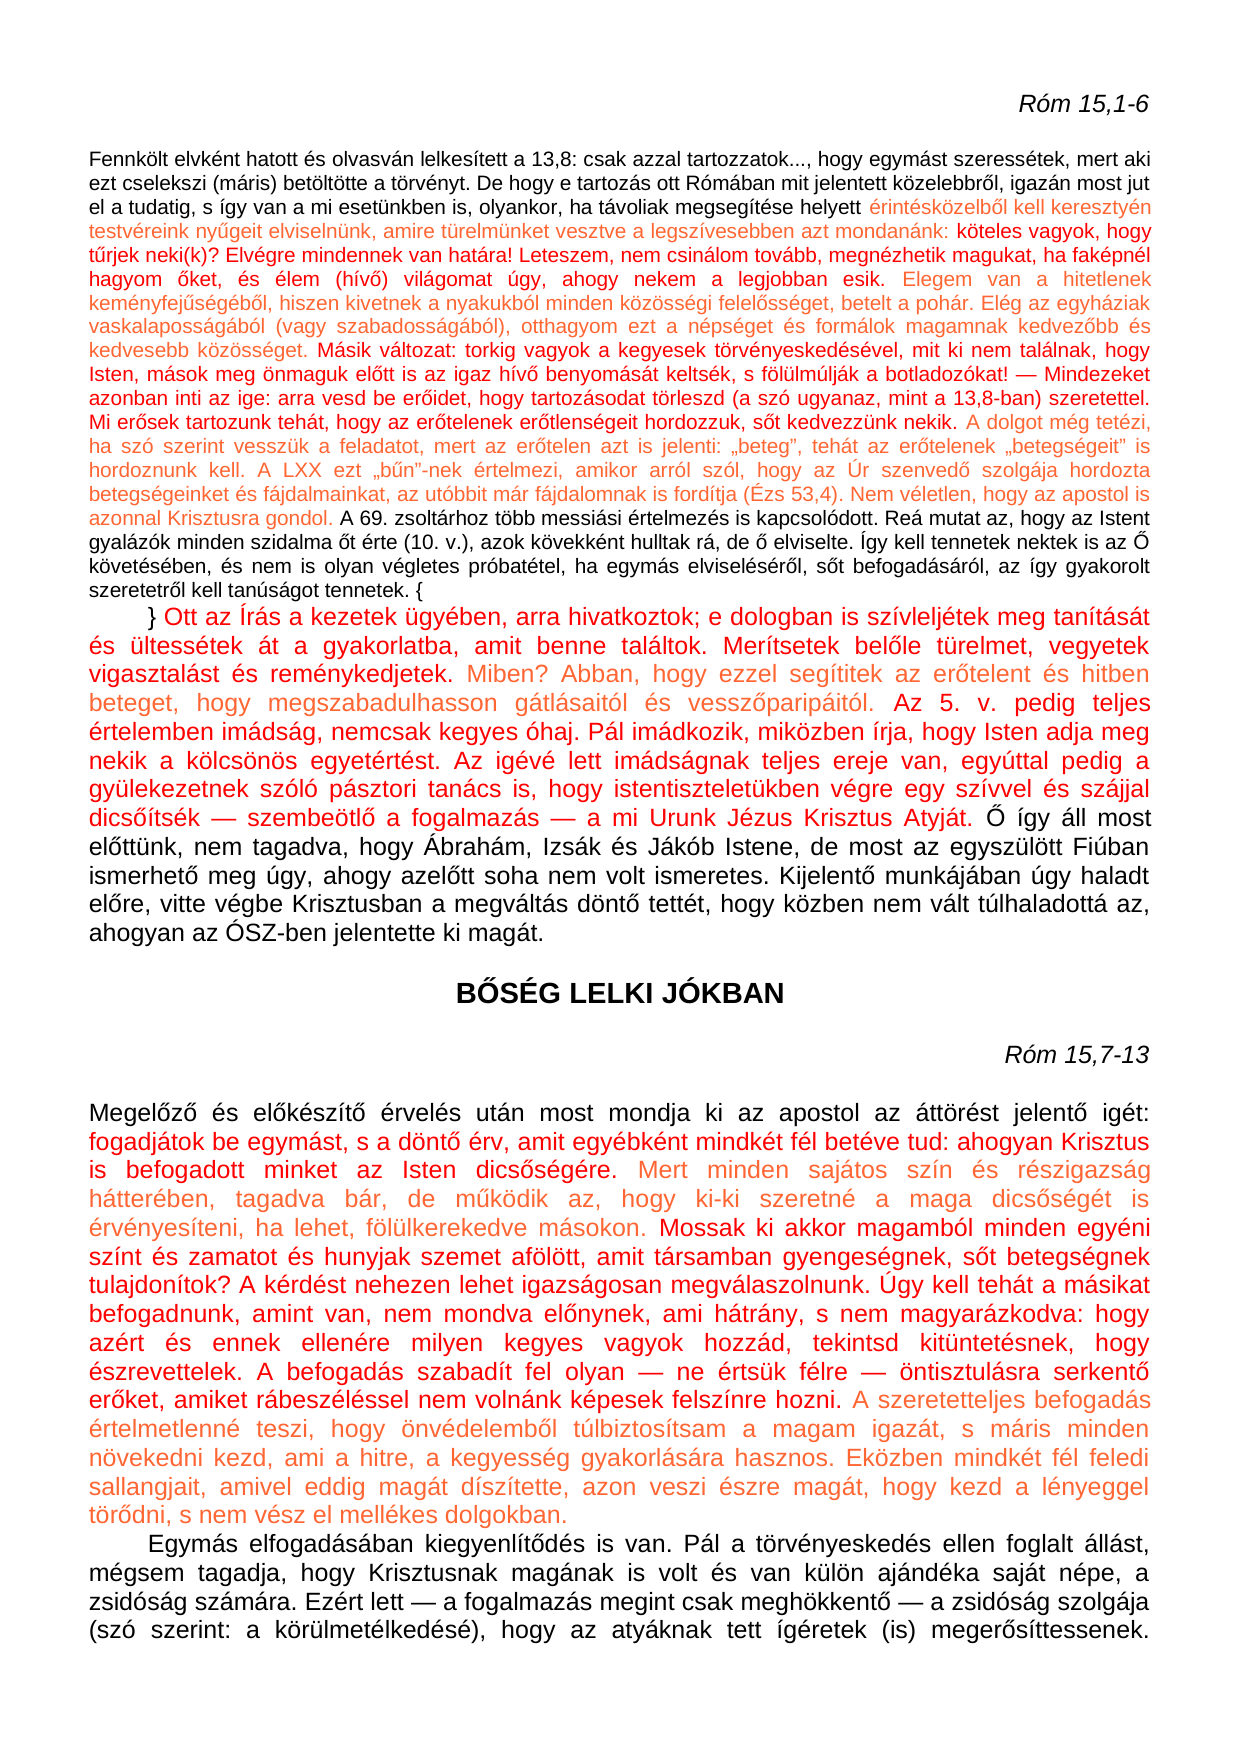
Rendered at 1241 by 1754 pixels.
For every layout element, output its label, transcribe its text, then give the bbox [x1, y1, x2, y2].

text Megelőző és előkészítő érvelés után most mondja ki az apostol az áttörést jelentő igét: fogadjátok be egymást, s a döntő érv, amit egyébként mindkét fél betéve tud: ahogyan Krisztus is befogadott minket az Isten dicsőségére. Mert minden sajátos szín és részigazság hátterében, tagadva bár, de működik az, hogy ki-ki szeretné a maga dicsőségét is érvényesíteni, ha lehet, fölülkerekedve másokon. Mossak ki akkor magamból minden egyéni színt és zamatot és hunyjak szemet afölött, amit társamban gyengeségnek, sőt betegségnek tulajdonítok? A kérdést nehezen lehet igazságosan megválaszolnunk. Úgy kell tehát a másikat befogadnunk, amint van, nem mondva előnynek, ami hátrány, s nem magyarázkodva: hogy azért és ennek ellenére milyen kegyes vagyok hozzád, tekintsd kitüntetésnek, hogy észrevettelek. A befogadás szabadít fel olyan — ne értsük félre — öntisztulásra serkentő erőket, amiket rábeszéléssel nem volnánk képesek felszínre hozni. A szeretetteljes befogadás értelmetlenné teszi, hogy önvédelemből túlbiztosítsam a magam igazát, s máris minden növekedni kezd, ami a hitre, a kegyesség gyakorlására hasznos. Eközben mindkét fél feledi sallangjait, amivel eddig magát díszítette, azon veszi észre magát, hogy kezd a lényeggel törődni, s nem vész el mellékes dolgokban. [88, 1098, 1152, 1529]
text BŐSÉG LELKI JÓKBAN [88, 976, 1152, 1010]
text Róm 15,7-13 [88, 1040, 1152, 1068]
text Fennkölt elvként hatott és olvasván lelkesített a 13,8: csak azzal tartozzatok..., hogy egymást szeressétek, mert aki ezt cselekszi (máris) betöltötte a törvényt. De hogy e tartozás ott Rómában mit jelentett közelebbről, igazán most jut el a tudatig, s így van a mi esetünkben is, olyankor, ha távoliak megsegítése helyett érintésközelből kell keresztyén testvéreink nyűgeit elviselnünk, amire türelmünket vesztve a legszívesebben azt mondanánk: köteles vagyok, hogy tűrjek neki(k)? Elvégre mindennek van határa! Leteszem, nem csinálom tovább, megnézhetik magukat, ha faképnél hagyom őket, és élem (hívő) világomat úgy, ahogy nekem a legjobban esik. Elegem van a hitetlenek keményfejűségéből, hiszen kivetnek a nyakukból minden közösségi felelősséget, betelt a pohár. Elég az egyháziak vaskalaposságából (vagy szabadosságából), otthagyom ezt a népséget és formálok magamnak kedvezőbb és kedvesebb közösséget. Másik változat: torkig vagyok a kegyesek törvényeskedésével, mit ki nem találnak, hogy Isten, mások meg önmaguk előtt is az igaz hívő benyomását keltsék, s fölülmúlják a botladozókat! — Mindezeket azonban inti az ige: arra vesd be erőidet, hogy tartozásodat törleszd (a szó ugyanaz, mint a 13,8-ban) szeretettel. Mi erősek tartozunk tehát, hogy az erőtelenek erőtlenségeit hordozzuk, sőt kedvezzünk nekik. A dolgot még tetézi, ha szó szerint vesszük a feladatot, mert az erőtelen azt is jelenti: „beteg”, tehát az erőtelenek „betegségeit” is hordoznunk kell. A LXX ezt „bűn”-nek értelmezi, amikor arról szól, hogy az Úr szenvedő szolgája hordozta betegségeinket és fájdalmainkat, az utóbbit már fájdalomnak is fordítja (Ézs 53,4). Nem véletlen, hogy az apostol is azonnal Krisztusra gondol. A 69. zsoltárhoz több messiási értelmezés is kapcsolódott. Reá mutat az, hogy az Istent gyalázók minden szidalma őt érte (10. v.), azok kövekként hulltak rá, de ő elviselte. Így kell tennetek nektek is az Ő követésében, és nem is olyan végletes próbatétel, ha egymás elviseléséről, sőt befogadásáról, az így gyakorolt szeretetről kell tanúságot tennetek. { [88, 147, 1152, 602]
text } Ott az Írás a kezetek ügyében, arra hivatkoztok; e dologban is szívleljétek meg tanítását és ültessétek át a gyakorlatba, amit benne találtok. Merítsetek belőle türelmet, vegyetek vigasztalást és reménykedjetek. Miben? Abban, hogy ezzel segítitek az erőtelent és hitben beteget, hogy megszabadulhasson gátlásaitól és vesszőparipáitól. Az 5. v. pedig teljes értelemben imádság, nemcsak kegyes óhaj. Pál imádkozik, miközben írja, hogy Isten adja meg nekik a kölcsönös egyetértést. Az igévé lett imádságnak teljes ereje van, egyúttal pedig a gyülekezetnek szóló pásztori tanács is, hogy istentiszteletükben végre egy szívvel és szájjal dicsőítsék — szembeötlő a fogalmazás — a mi Urunk Jézus Krisztus Atyját. Ő így áll most előttünk, nem tagadva, hogy Ábrahám, Izsák és Jákób Istene, de most az egyszülött Fiúban ismerhető meg úgy, ahogy azelőtt soha nem volt ismeretes. Kijelentő munkájában úgy haladt előre, vitte végbe Krisztusban a megváltás döntő tettét, hogy közben nem vált túlhaladottá az, ahogyan az ÓSZ-ben jelentette ki magát. [88, 602, 1152, 947]
text Egymás elfogadásában kiegyenlítődés is van. Pál a törvényeskedés ellen foglalt állást, mégsem tagadja, hogy Krisztusnak magának is volt és van külön ajándéka saját népe, a zsidóság számára. Ezért lett — a fogalmazás megint csak meghökkentő — a zsidóság szolgája (szó szerint: a körülmetélkedésé), hogy az atyáknak tett ígéretek (is) megerősíttessenek. [88, 1529, 1152, 1644]
text Róm 15,1-6 [88, 88, 1152, 117]
